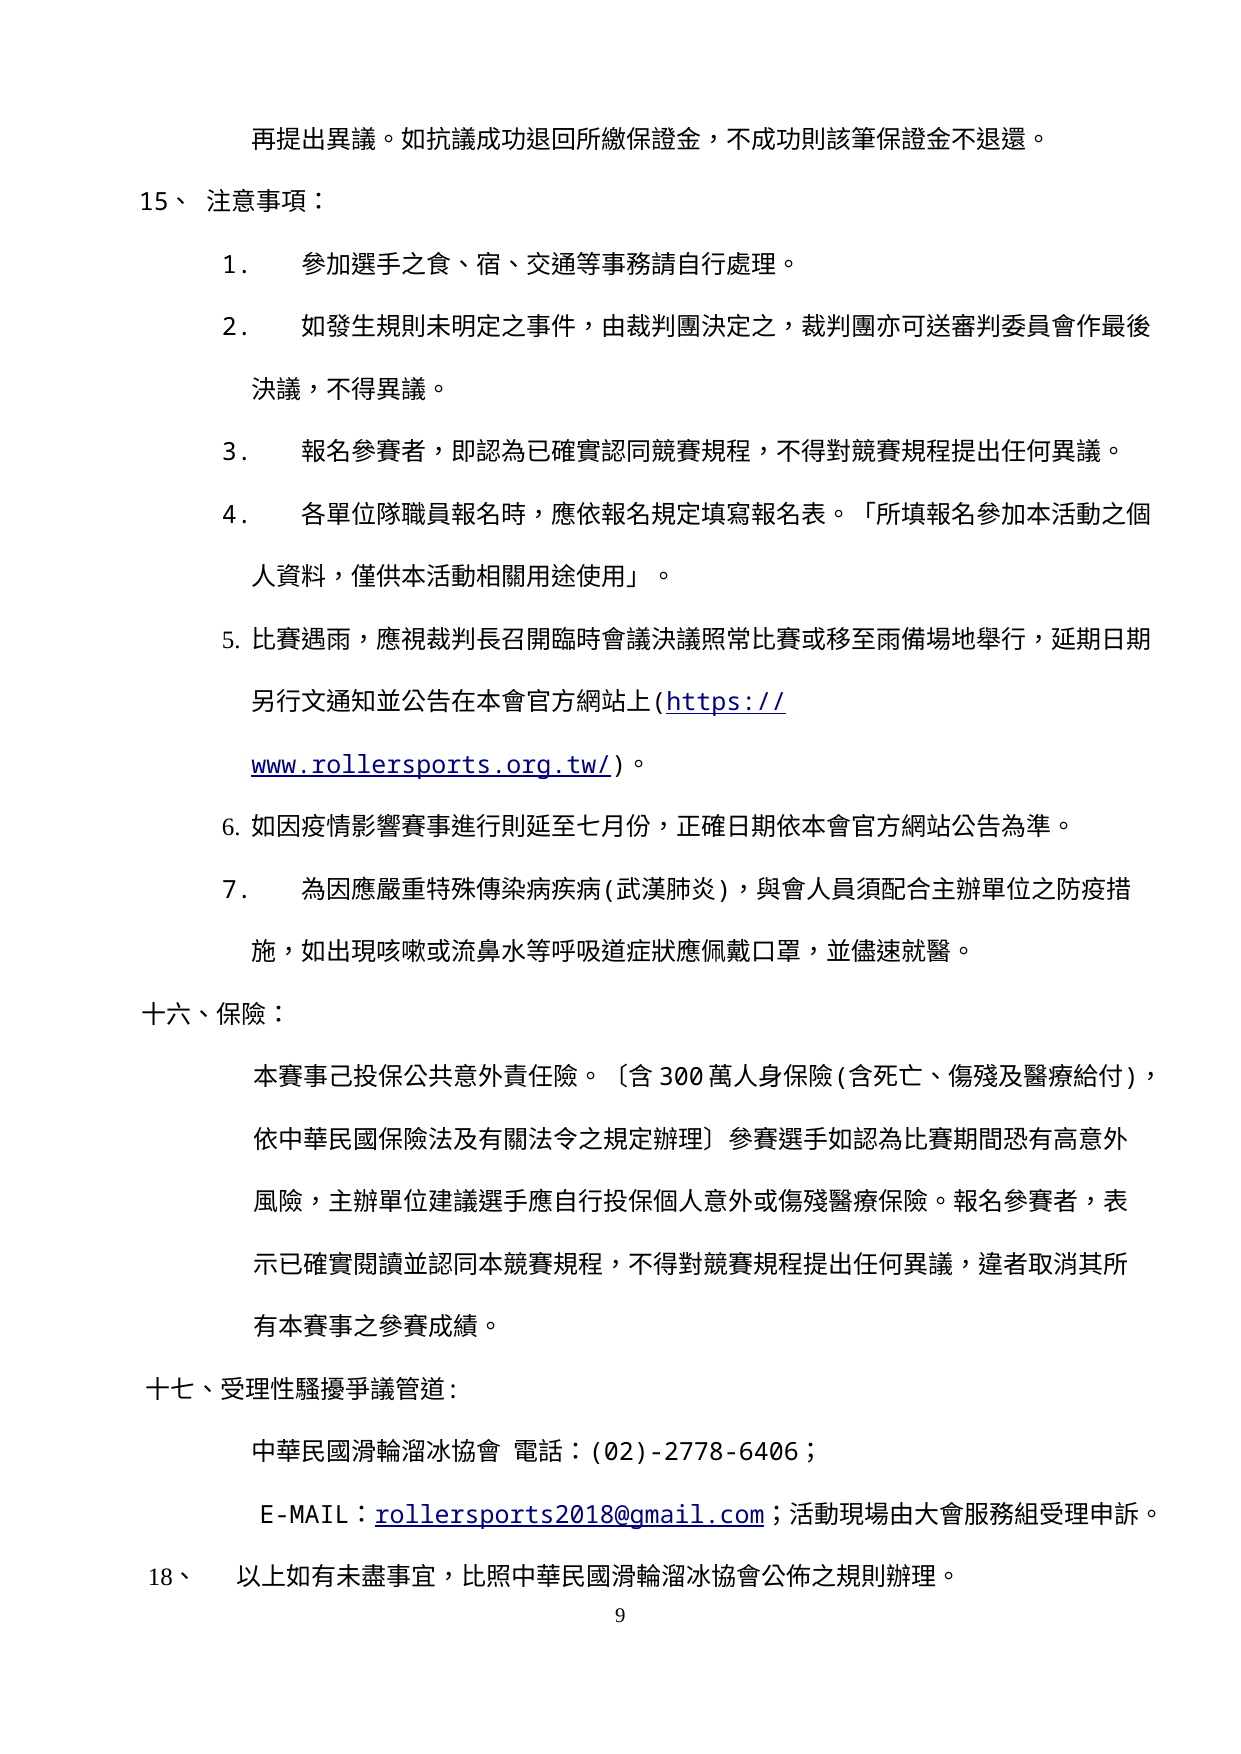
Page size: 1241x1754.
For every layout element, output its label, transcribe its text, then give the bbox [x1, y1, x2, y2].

list 參加選手之食、宿、交通等事務請自行處理。 [222, 221, 1152, 283]
text 本賽事己投保公共意外責任險。〔含300萬人身保險(含死亡、傷殘及醫療給付)，依中華民國保險法及有關法令之規定辦理〕參賽選手如認為比賽期間恐有高意外風險，主辦單位建議選手應自行投保個人意外或傷殘醫療保險。報名參賽者，表示已確實閱讀並認同本競賽規程，不得對競賽規程提出任何異議，違者取消其所有本賽事之參賽成績。 [253, 1033, 1152, 1346]
list 為因應嚴重特殊傳染病疾病(武漢肺炎)，與會人員須配合主辦單位之防疫措施，如出現咳嗽或流鼻水等呼吸道症狀應佩戴口罩，並儘速就醫。 [222, 846, 1152, 971]
list 如發生規則未明定之事件，由裁判團決定之，裁判團亦可送審判委員會作最後決議，不得異議。 [222, 283, 1152, 408]
text E-MAIL：rollersports2018@gmail.com；活動現場由大會服務組受理申訴。 [259, 1471, 1152, 1533]
text 十七、受理性騷擾爭議管道: [145, 1346, 1152, 1408]
list 注意事項： [139, 158, 1152, 221]
list 如因疫情影響賽事進行則延至七月份，正確日期依本會官方網站公告為準。 [222, 783, 1152, 846]
list 比賽遇雨，應視裁判長召開臨時會議決議照常比賽或移至雨備場地舉行，延期日期另行文通知並公告在本會官方網站上(https://www.rollersports.org.tw/)。 [222, 596, 1152, 783]
text 再提出異議。如抗議成功退回所繳保證金，不成功則該筆保證金不退還。 [251, 96, 1152, 158]
list 各單位隊職員報名時，應依報名規定填寫報名表。「所填報名參加本活動之個人資料，僅供本活動相關用途使用」。 [222, 471, 1152, 596]
list 報名參賽者，即認為已確實認同競賽規程，不得對競賽規程提出任何異議。 [222, 408, 1152, 471]
list 以上如有未盡事宜，比照中華民國滑輪溜冰協會公佈之規則辦理。 [148, 1533, 1152, 1596]
text 中華民國滑輪溜冰協會 電話：(02)-2778-6406； [251, 1408, 1152, 1471]
text 十六、保險： [141, 971, 1152, 1033]
